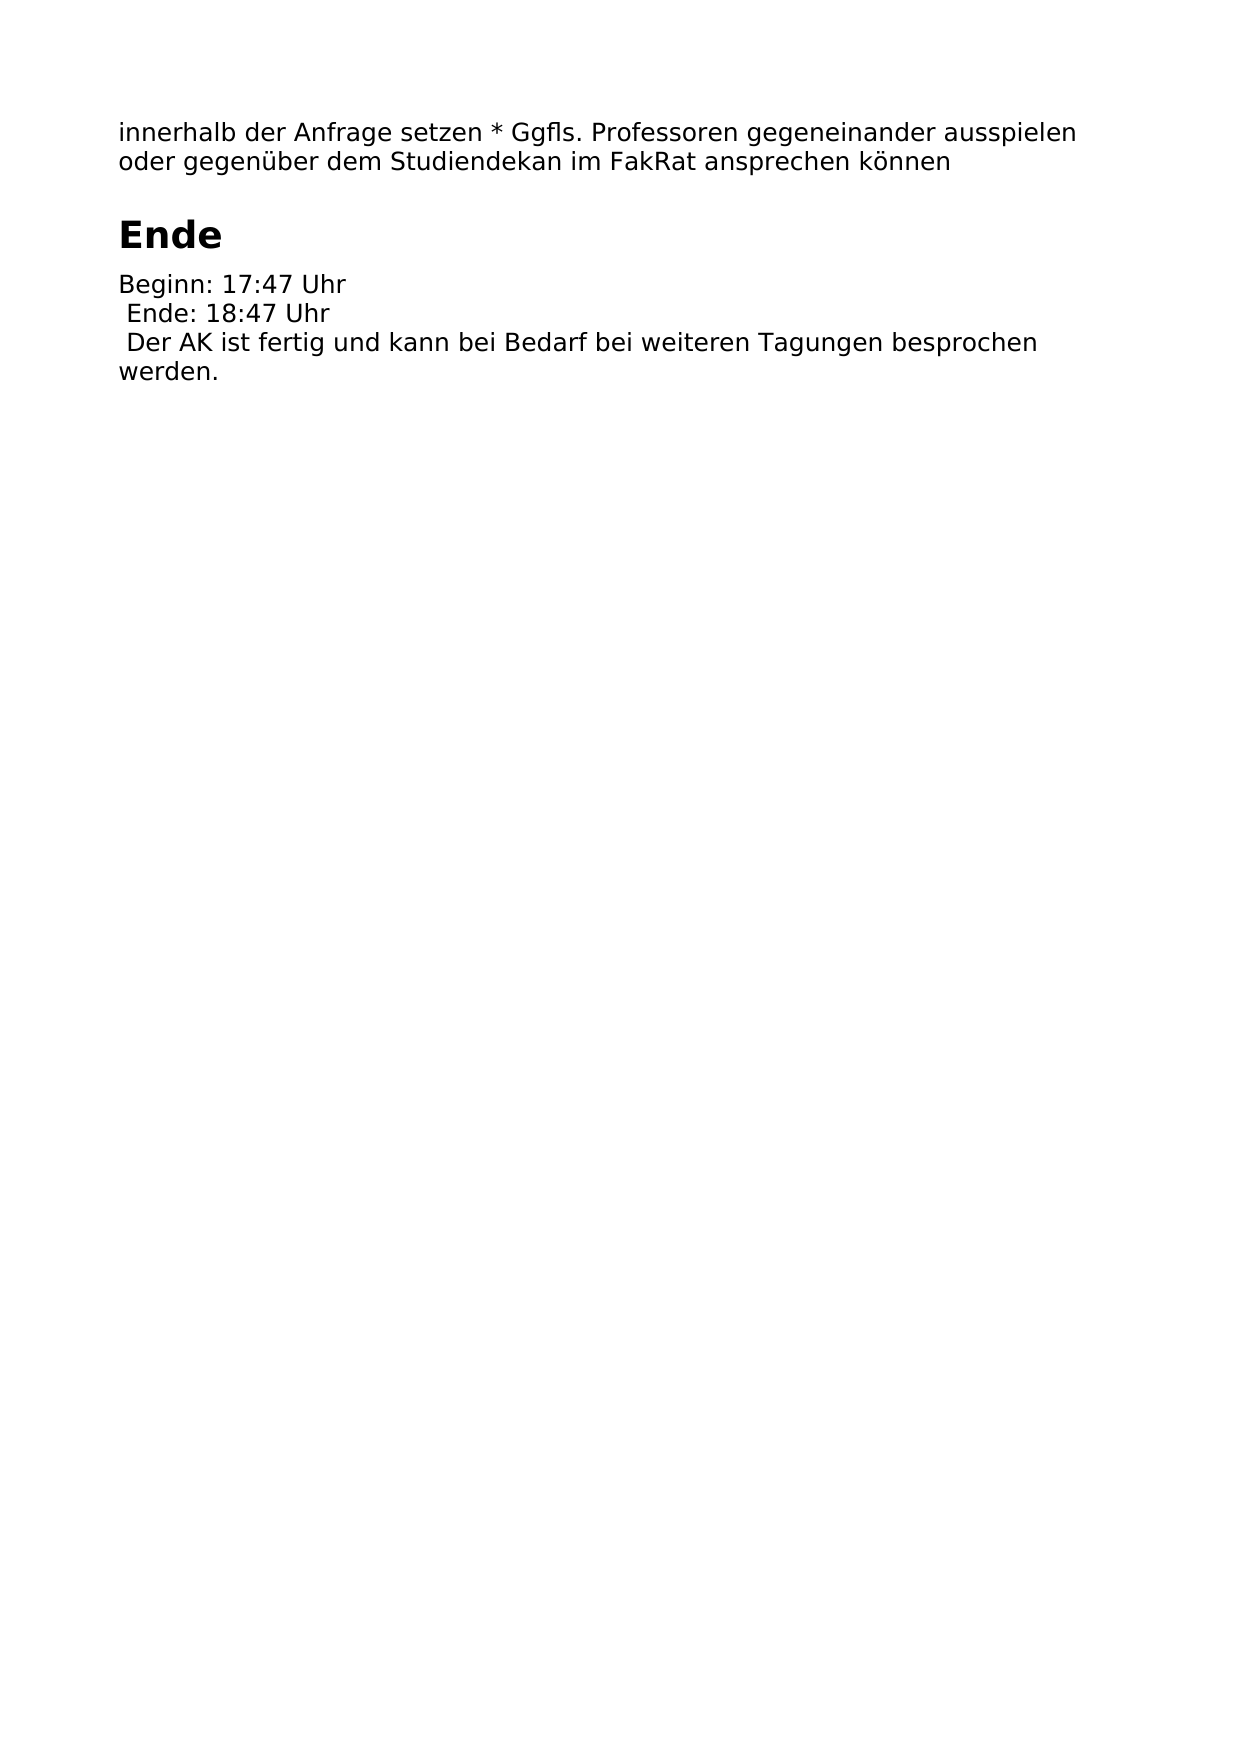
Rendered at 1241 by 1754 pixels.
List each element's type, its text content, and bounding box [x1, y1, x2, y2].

text innerhalb der Anfrage setzen * Ggfls. Professoren gegeneinander ausspielen oder gegenüber dem Studiendekan im FakRat ansprechen können [118, 118, 1122, 176]
text Beginn: 17:47 Uhr Ende: 18:47 Uhr Der AK ist fertig und kann bei Bedarf bei weiteren Tagungen besprochen werden. [118, 270, 1122, 387]
subtitle Ende [118, 214, 1122, 258]
